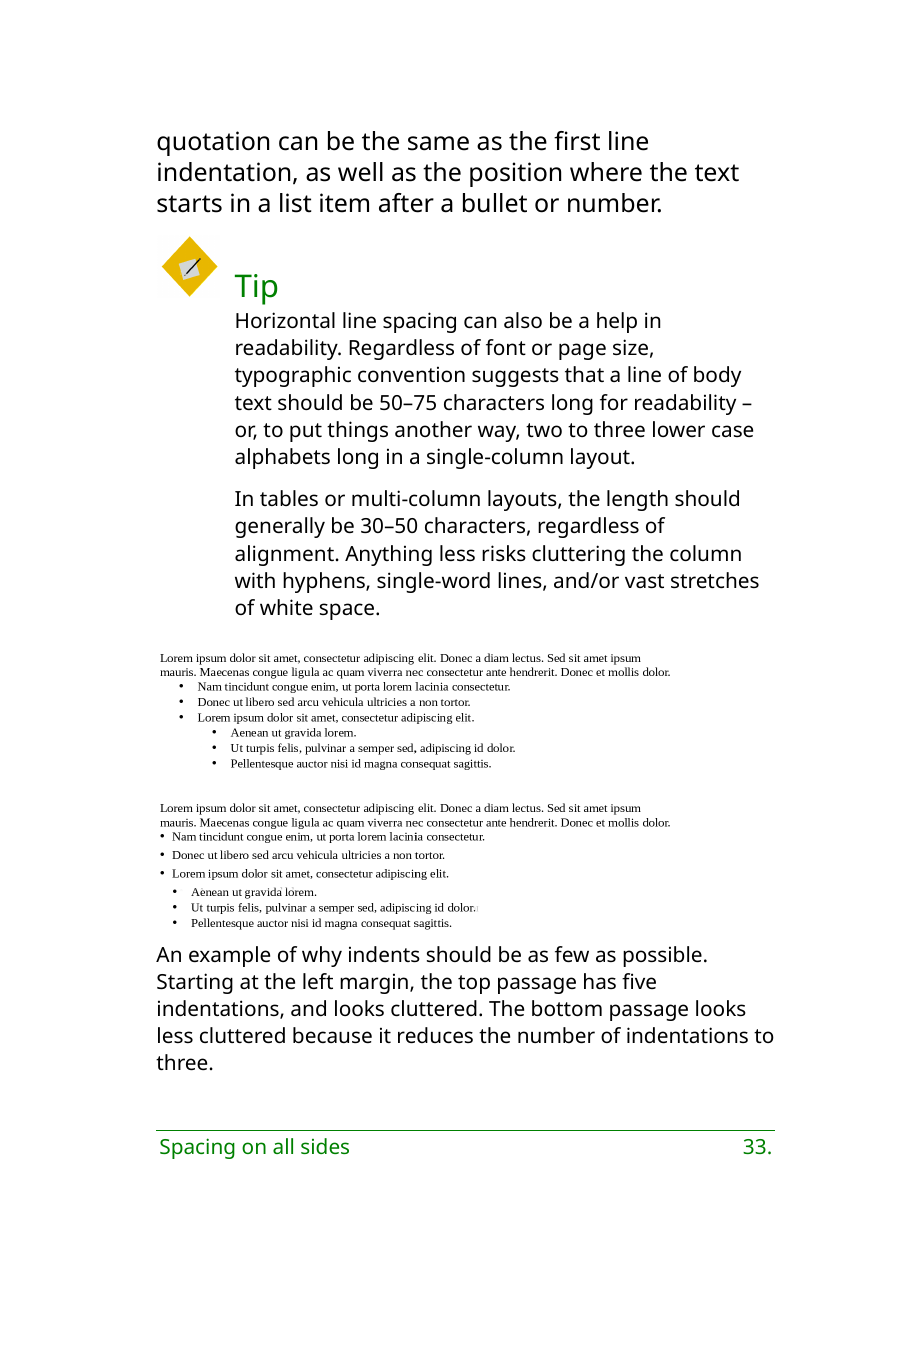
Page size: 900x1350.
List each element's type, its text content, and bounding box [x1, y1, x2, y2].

picture [156, 651, 674, 931]
text quotation can be the same as the first line indentation, as well as the position where the text starts in a list item after a bullet or number. [156, 125, 775, 219]
picture [157, 235, 220, 298]
text In tables or multi-column layouts, the length should generally be 30–50 characters, regardless of alignment. Anything less risks cluttering the column with hyphens, single-word lines, and/or vast stretches of white space. [234, 485, 775, 621]
list Tip [156, 234, 775, 307]
text Horizontal line spacing can also be a help in readability. Regardless of font or page size, typographic convention suggests that a line of body text should be 50–75 characters long for readability – or, to put things another way, two to three lower case alphabets long in a single-column layout. [234, 307, 775, 469]
table_header [156, 652, 775, 933]
table_cell An example of why indents should be as few as possible. Starting at the left margin, the top passage has five indentations, and looks cluttered. The bottom passage looks less cluttered because it reduces the number of indentations to three. [156, 933, 775, 1076]
